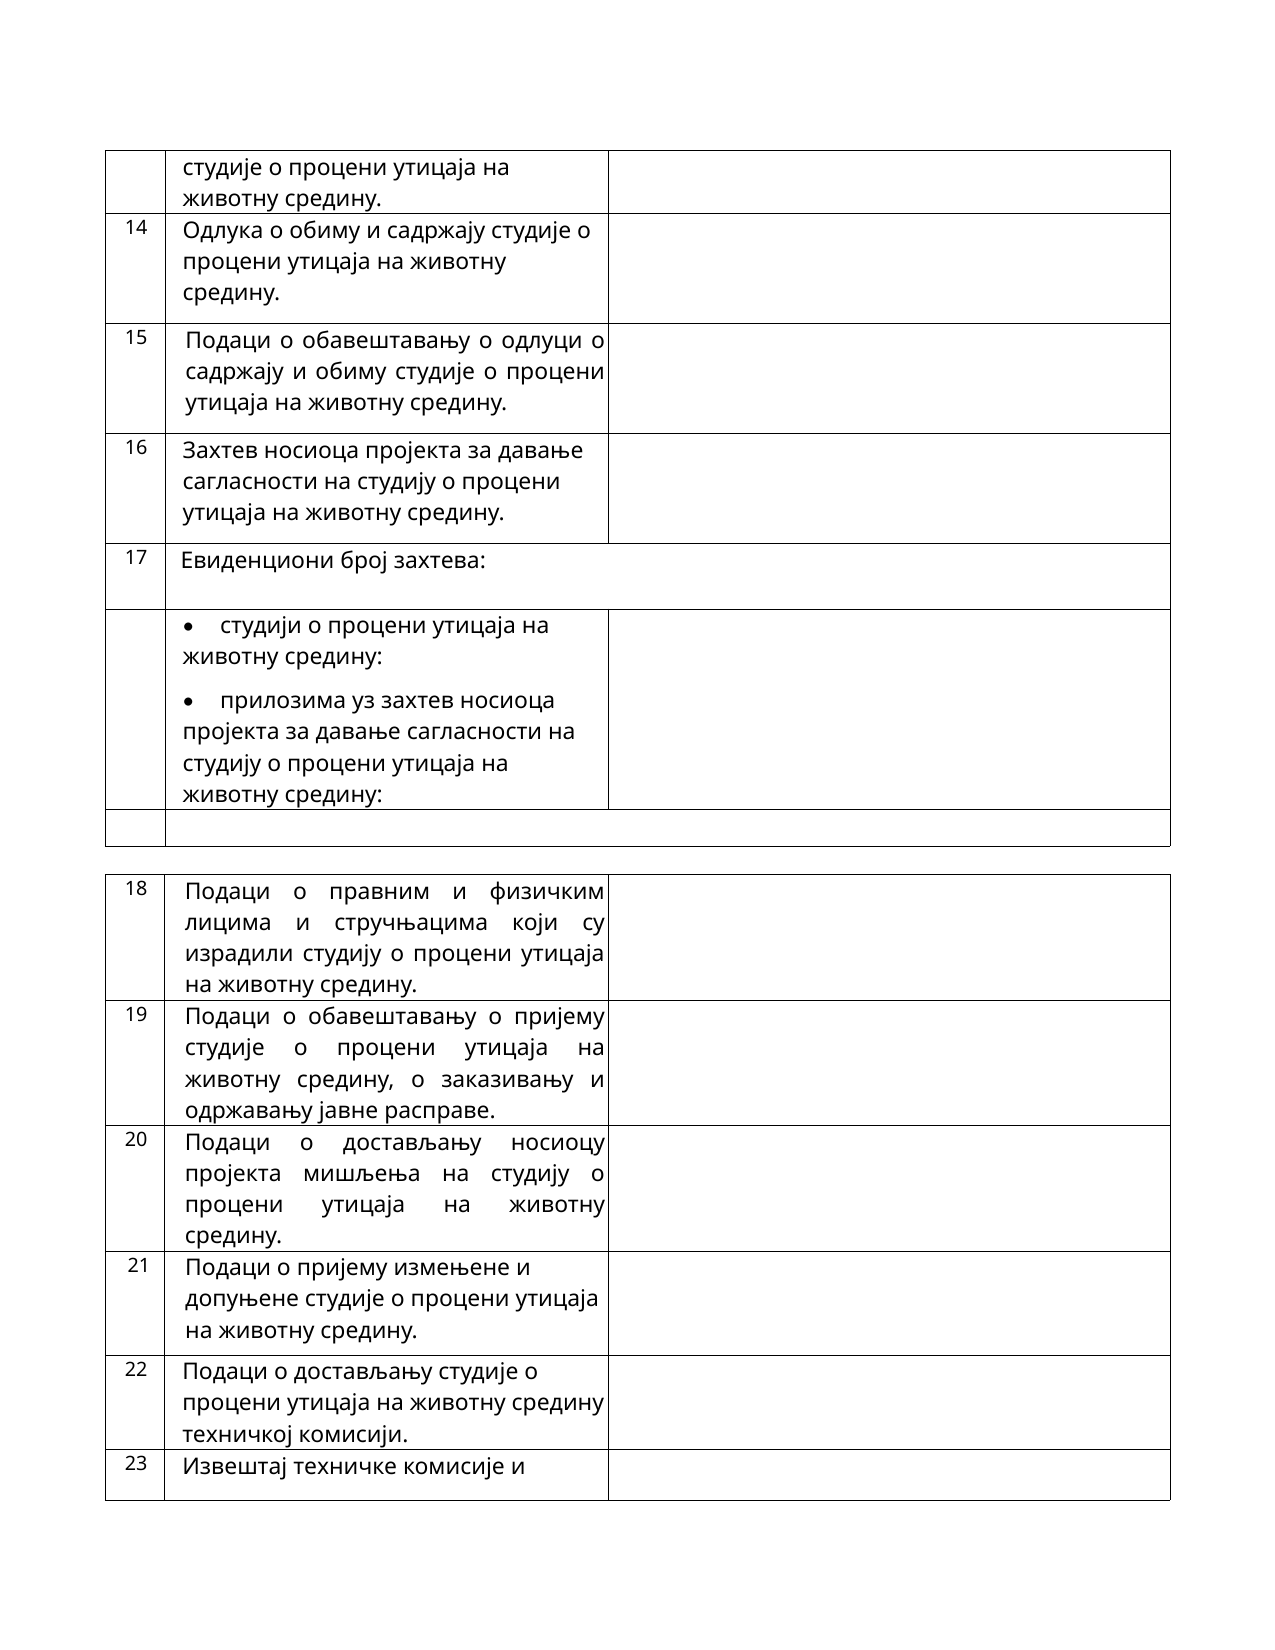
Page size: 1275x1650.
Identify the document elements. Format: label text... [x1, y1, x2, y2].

table_cell 22 [106, 1356, 164, 1449]
table_cell [609, 214, 1170, 323]
table_cell 15 [106, 324, 165, 433]
table_cell Извештај техничке комисије и [165, 1450, 608, 1499]
table_cell [106, 610, 165, 809]
table_cell [609, 1001, 1170, 1125]
table_cell [609, 1126, 1170, 1251]
table_cell Подаци о обавештавању о одлуци о садржају и обиму студије о процени утицаја на животну средину. [166, 324, 608, 433]
table_cell Подаци о достављању студије о процени утицаја на животну средину техничкој комисији. [165, 1356, 608, 1449]
table_cell Подаци о пријему измењене и допуњене студије о процени утицаја на животну средину. [165, 1252, 608, 1354]
table_cell [106, 810, 165, 846]
table_cell Подаци о обавештавању о пријему студије о процени утицаја на животну средину, о заказивању и одржавању јавне расправе. [165, 1001, 608, 1125]
table_cell Одлука о обиму и садржају студије о процени утицаја на животну средину. [166, 214, 608, 323]
table_cell [609, 151, 1170, 213]
table_cell 14 [106, 214, 165, 323]
table_header [609, 875, 1170, 999]
table_cell 23 [106, 1450, 164, 1499]
table_cell 16 [106, 434, 165, 543]
table_cell Захтев носиоца пројекта за давање сагласности на студију о процени утицаја на животну средину. [166, 434, 608, 543]
table_cell [609, 1450, 1170, 1499]
table_cell студије о процени утицаја на животну средину. [166, 151, 608, 213]
table_cell [609, 324, 1170, 433]
table_cell студији о процени утицаја на животну средину: прилозима уз захтев носиоца пројекта за давање сагласности на студију о процени утицаја на животну средину: [166, 610, 608, 809]
table_header 18 [106, 875, 164, 999]
table_cell 20 [106, 1126, 164, 1251]
table_cell [166, 810, 1170, 846]
table_cell 21 [106, 1252, 164, 1354]
table_cell [106, 151, 165, 213]
table_header Подаци о правним и физичким лицима и стручњацима који су израдили студију о процени утицаја на животну средину. [165, 875, 608, 999]
table_cell 17 [106, 544, 165, 608]
table_cell Евиденциони број захтева: [166, 544, 1170, 608]
table_cell [609, 1252, 1170, 1354]
table_cell [609, 1356, 1170, 1449]
table_cell 19 [106, 1001, 164, 1125]
table_cell [609, 610, 1170, 809]
table_cell [609, 434, 1170, 543]
table_cell Подаци о достављању носиоцу пројекта мишљења на студију о процени утицаја на животну средину. [165, 1126, 608, 1251]
